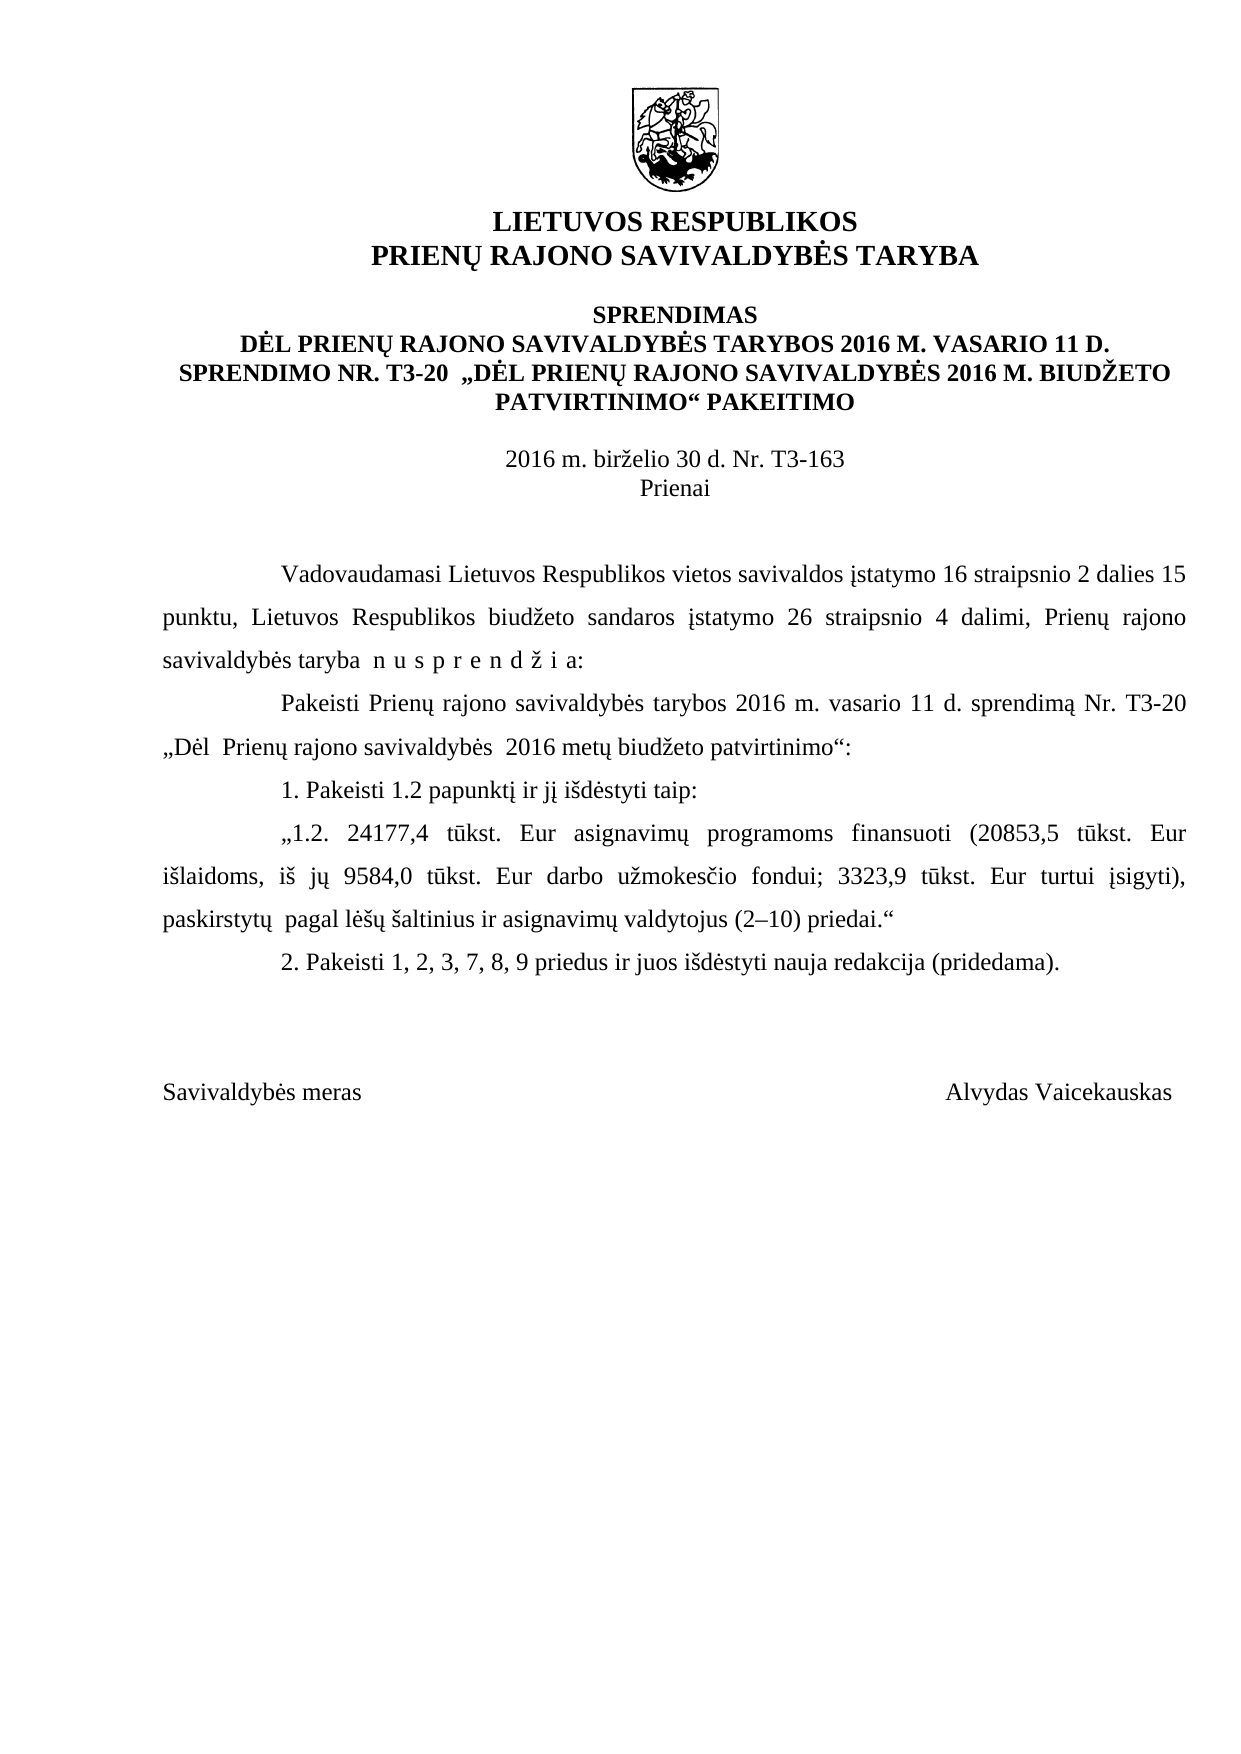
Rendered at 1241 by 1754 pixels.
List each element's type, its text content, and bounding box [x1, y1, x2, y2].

text 2. Pakeisti 1, 2, 3, 7, 8, 9 priedus ir juos išdėstyti nauja redakcija (pridedama). [162, 947, 1187, 976]
text SPRENDIMAS [162, 300, 1187, 329]
text Prienai [162, 473, 1187, 502]
text Vadovaudamasi Lietuvos Respublikos vietos savivaldos įstatymo 16 straipsnio 2 dalies 15 punktu, Lietuvos Respublikos biudžeto sandaros įstatymo 26 straipsnio 4 dalimi, Prienų rajono savivaldybės taryba nusprendžia: [162, 559, 1187, 674]
text 1. Pakeisti 1.2 papunktį ir jį išdėstyti taip: [162, 775, 1187, 803]
text PRIENŲ RAJONO SAVIVALDYBĖS TARYBA [162, 238, 1187, 272]
text LIETUVOS RESPUBLIKOS [162, 204, 1187, 238]
text Pakeisti Prienų rajono savivaldybės tarybos 2016 m. vasario 11 d. sprendimą Nr. T3-20 „Dėl Prienų rajono savivaldybės 2016 metų biudžeto patvirtinimo“: [162, 688, 1187, 760]
text 2016 m. birželio 30 d. Nr. T3-163 [162, 444, 1187, 473]
text DĖL PRIENŲ RAJONO SAVIVALDYBĖS TARYBOS 2016 M. VASARIO 11 D. SPRENDIMO NR. T3-20 „DĖL PRIENŲ RAJONO SAVIVALDYBĖS 2016 M. BIUDŽETO PATVIRTINIMO“ PAKEITIMO [162, 329, 1187, 415]
text Savivaldybės meras Alvydas Vaicekauskas [162, 1077, 1187, 1105]
text „1.2. 24177,4 tūkst. Eur asignavimų programoms finansuoti (20853,5 tūkst. Eur išlaidoms, iš jų 9584,0 tūkst. Eur darbo užmokesčio fondui; 3323,9 tūkst. Eur turtui įsigyti), paskirstytų pagal lėšų šaltinius ir asignavimų valdytojus (2–10) priedai.“ [162, 818, 1187, 933]
